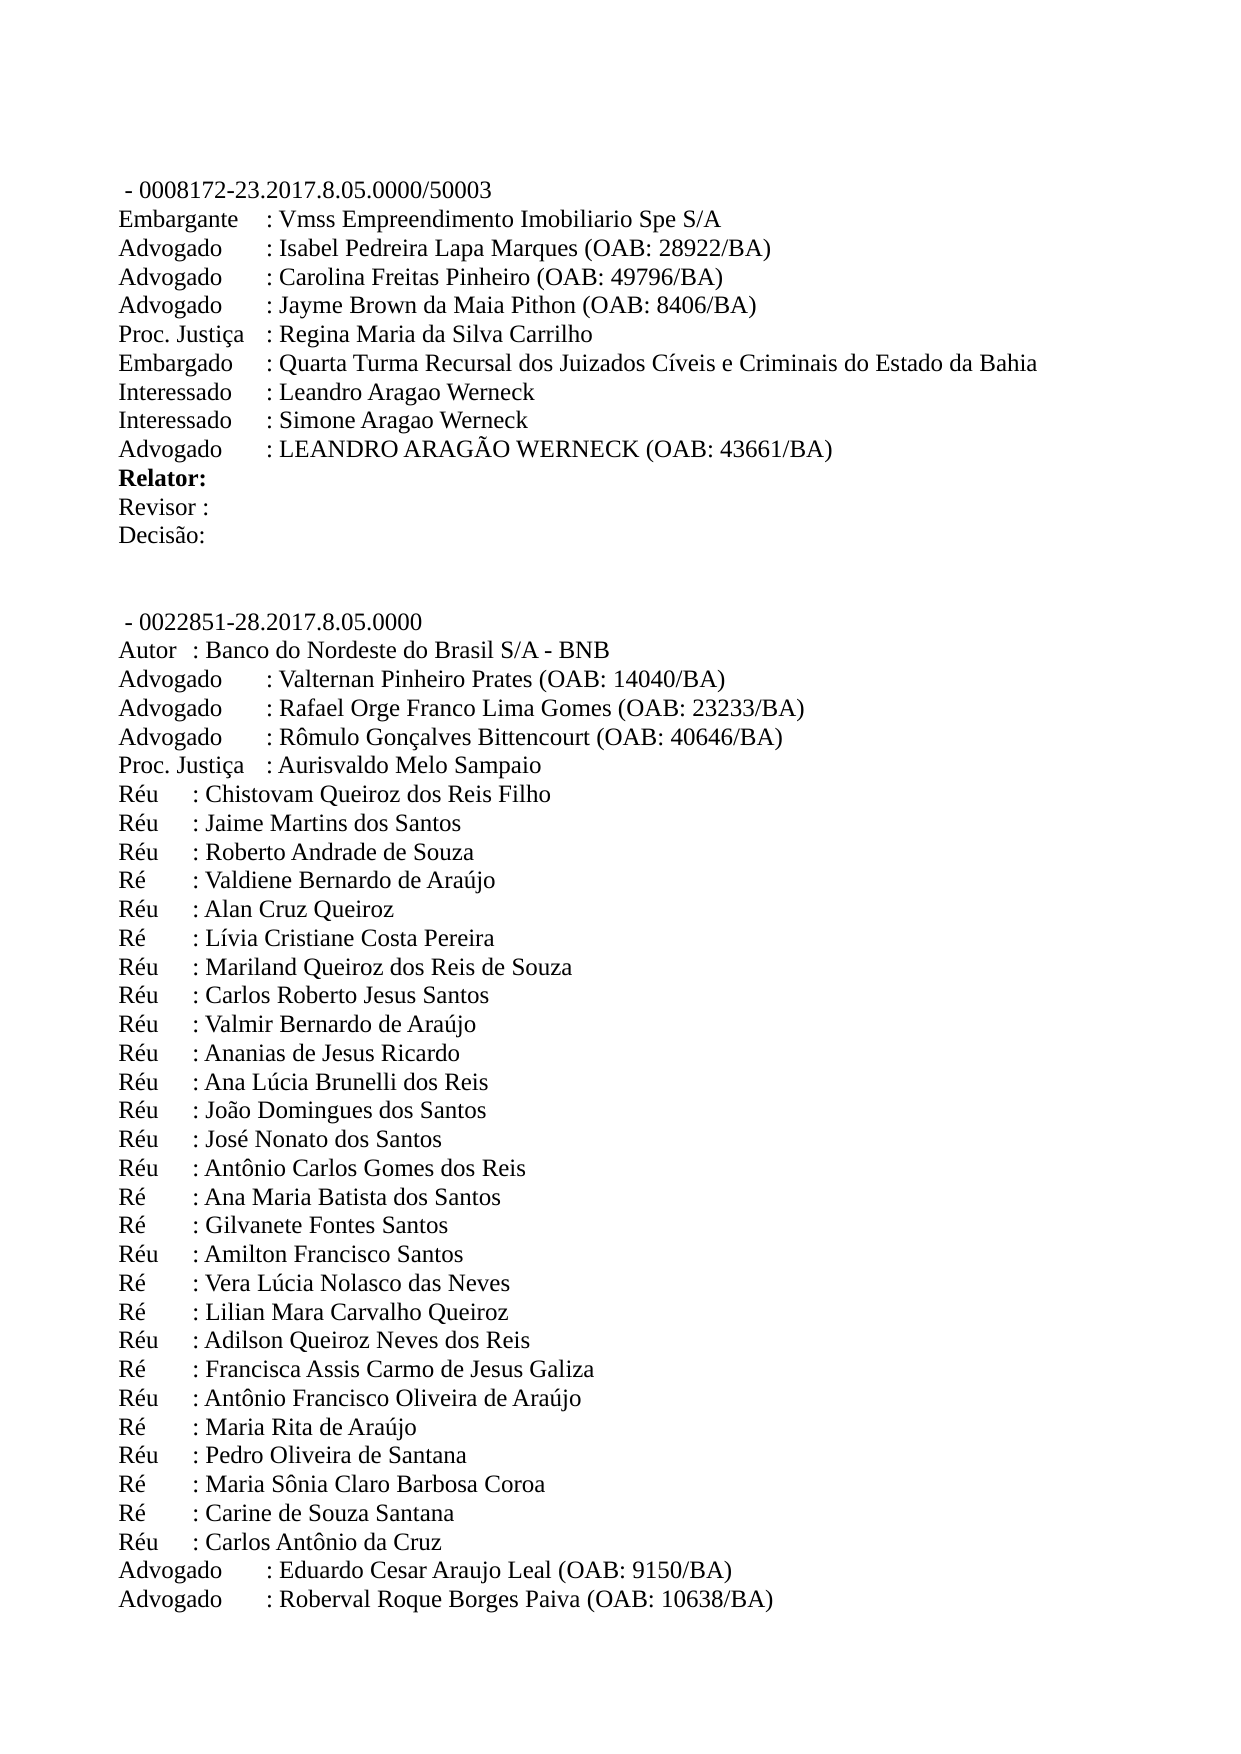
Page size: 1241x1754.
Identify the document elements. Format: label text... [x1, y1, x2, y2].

text Revisor : [118, 492, 1122, 521]
text Embargante : Vmss Empreendimento Imobiliario Spe S/A Advogado : Isabel Pedreira Lapa Marques (OAB: 28922/BA) Advogado : Carolina Freitas Pinheiro (OAB: 49796/BA) Advogado : Jayme Brown da Maia Pithon (OAB: 8406/BA) Proc. Justiça : Regina Maria da Silva Carrilho Embargado : Quarta Turma Recursal dos Juizados Cíveis e Criminais do Estado da Bahia Interessado : Leandro Aragao Werneck Interessado : Simone Aragao Werneck Advogado : LEANDRO ARAGÃO WERNECK (OAB: 43661/BA) Relator: [118, 204, 1122, 492]
text Decisão: [118, 521, 1122, 549]
text - 0008172-23.2017.8.05.0000/50003 [118, 176, 1122, 204]
text - 0022851-28.2017.8.05.0000 [118, 607, 1122, 636]
text Autor : Banco do Nordeste do Brasil S/A - BNB Advogado : Valternan Pinheiro Prates (OAB: 14040/BA) Advogado : Rafael Orge Franco Lima Gomes (OAB: 23233/BA) Advogado : Rômulo Gonçalves Bittencourt (OAB: 40646/BA) Proc. Justiça : Aurisvaldo Melo Sampaio Réu : Chistovam Queiroz dos Reis Filho Réu : Jaime Martins dos Santos Réu : Roberto Andrade de Souza Ré : Valdiene Bernardo de Araújo Réu : Alan Cruz Queiroz Ré : Lívia Cristiane Costa Pereira Réu : Mariland Queiroz dos Reis de Souza Réu : Carlos Roberto Jesus Santos Réu : Valmir Bernardo de Araújo Réu : Ananias de Jesus Ricardo Réu : Ana Lúcia Brunelli dos Reis Réu : João Domingues dos Santos Réu : José Nonato dos Santos Réu : Antônio Carlos Gomes dos Reis Ré : Ana Maria Batista dos Santos Ré : Gilvanete Fontes Santos Réu : Amilton Francisco Santos Ré : Vera Lúcia Nolasco das Neves Ré : Lilian Mara Carvalho Queiroz Réu : Adilson Queiroz Neves dos Reis Ré : Francisca Assis Carmo de Jesus Galiza Réu : Antônio Francisco Oliveira de Araújo Ré : Maria Rita de Araújo Réu : Pedro Oliveira de Santana Ré : Maria Sônia Claro Barbosa Coroa Ré : Carine de Souza Santana Réu : Carlos Antônio da Cruz Advogado : Eduardo Cesar Araujo Leal (OAB: 9150/BA) Advogado : Roberval Roque Borges Paiva (OAB: 10638/BA) [118, 636, 1122, 1613]
